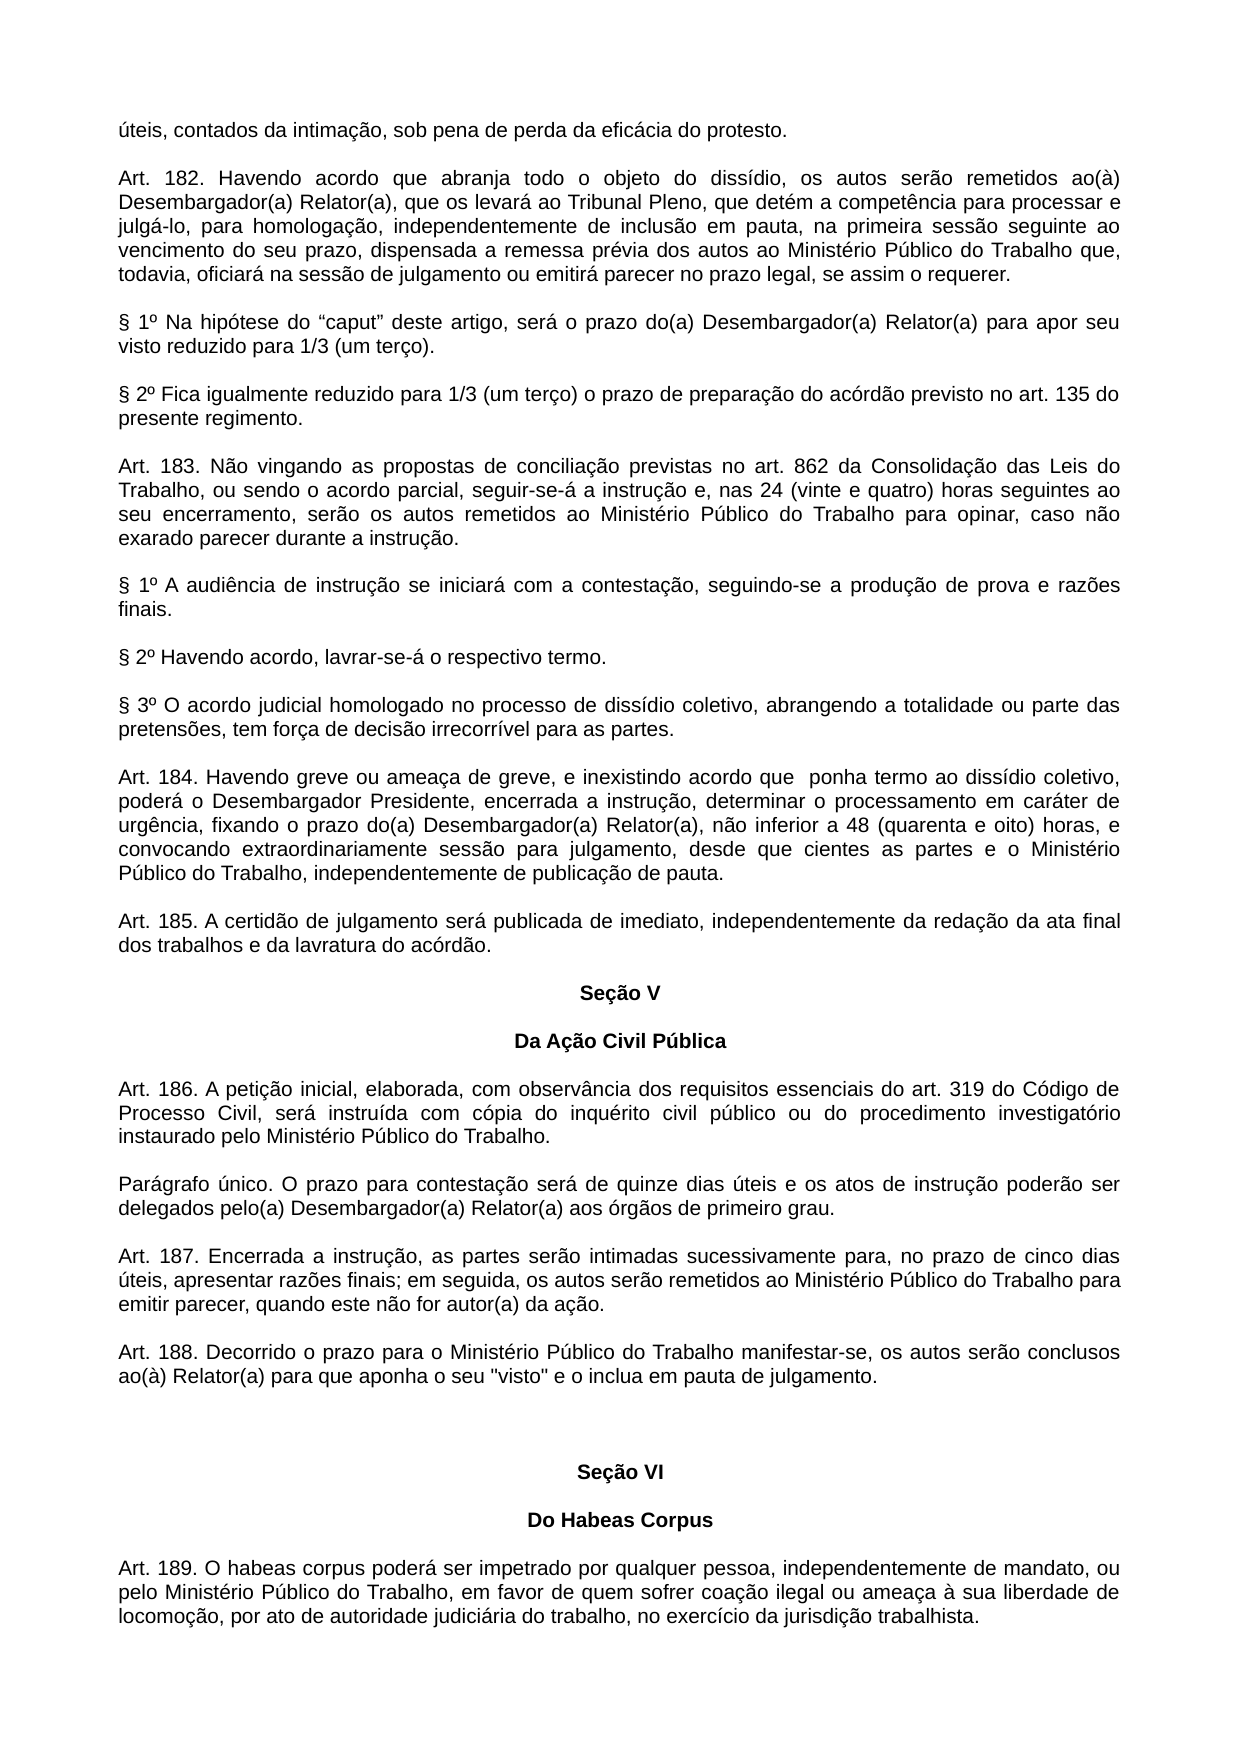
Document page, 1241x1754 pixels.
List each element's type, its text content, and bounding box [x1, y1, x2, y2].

text Art. 188. Decorrido o prazo para o Ministério Público do Trabalho manifestar-se, os autos serão conclusos ao(à) Relator(a) para que aponha o seu "visto" e o inclua em pauta de julgamento. [118, 1340, 1122, 1388]
text Parágrafo único. O prazo para contestação será de quinze dias úteis e os atos de instrução poderão ser delegados pelo(a) Desembargador(a) Relator(a) aos órgãos de primeiro grau. [118, 1172, 1122, 1220]
text úteis, contados da intimação, sob pena de perda da eficácia do protesto. [118, 118, 1122, 142]
text § 2º Fica igualmente reduzido para 1/3 (um terço) o prazo de preparação do acórdão previsto no art. 135 do presente regimento. [118, 382, 1122, 429]
text § 1º Na hipótese do “caput” deste artigo, será o prazo do(a) Desembargador(a) Relator(a) para apor seu visto reduzido para 1/3 (um terço). [118, 310, 1122, 358]
text § 3º O acordo judicial homologado no processo de dissídio coletivo, abrangendo a totalidade ou parte das pretensões, tem força de decisão irrecorrível para as partes. [118, 693, 1122, 741]
text Seção VI [118, 1460, 1122, 1484]
text Da Ação Civil Pública [118, 1028, 1122, 1052]
text Do Habeas Corpus [118, 1508, 1122, 1532]
text Art. 182. Havendo acordo que abranja todo o objeto do dissídio, os autos serão remetidos ao(à) Desembargador(a) Relator(a), que os levará ao Tribunal Pleno, que detém a competência para processar e julgá-lo, para homologação, independentemente de inclusão em pauta, na primeira sessão seguinte ao vencimento do seu prazo, dispensada a remessa prévia dos autos ao Ministério Público do Trabalho que, todavia, oficiará na sessão de julgamento ou emitirá parecer no prazo legal, se assim o requerer. [118, 166, 1122, 286]
text Art. 183. Não vingando as propostas de conciliação previstas no art. 862 da Consolidação das Leis do Trabalho, ou sendo o acordo parcial, seguir-se-á a instrução e, nas 24 (vinte e quatro) horas seguintes ao seu encerramento, serão os autos remetidos ao Ministério Público do Trabalho para opinar, caso não exarado parecer durante a instrução. [118, 453, 1122, 549]
text Art. 189. O habeas corpus poderá ser impetrado por qualquer pessoa, independentemente de mandato, ou pelo Ministério Público do Trabalho, em favor de quem sofrer coação ilegal ou ameaça à sua liberdade de locomoção, por ato de autoridade judiciária do trabalho, no exercício da jurisdição trabalhista. [118, 1556, 1122, 1627]
text Art. 186. A petição inicial, elaborada, com observância dos requisitos essenciais do art. 319 do Código de Processo Civil, será instruída com cópia do inquérito civil público ou do procedimento investigatório instaurado pelo Ministério Público do Trabalho. [118, 1076, 1122, 1148]
text Art. 185. A certidão de julgamento será publicada de imediato, independentemente da redação da ata final dos trabalhos e da lavratura do acórdão. [118, 909, 1122, 957]
text Seção V [118, 981, 1122, 1004]
text § 2º Havendo acordo, lavrar-se-á o respectivo termo. [118, 645, 1122, 669]
text Art. 187. Encerrada a instrução, as partes serão intimadas sucessivamente para, no prazo de cinco dias úteis, apresentar razões finais; em seguida, os autos serão remetidos ao Ministério Público do Trabalho para emitir parecer, quando este não for autor(a) da ação. [118, 1244, 1122, 1316]
text § 1º A audiência de instrução se iniciará com a contestação, seguindo-se a produção de prova e razões finais. [118, 573, 1122, 621]
text Art. 184. Havendo greve ou ameaça de greve, e inexistindo acordo que ponha termo ao dissídio coletivo, poderá o Desembargador Presidente, encerrada a instrução, determinar o processamento em caráter de urgência, fixando o prazo do(a) Desembargador(a) Relator(a), não inferior a 48 (quarenta e oito) horas, e convocando extraordinariamente sessão para julgamento, desde que cientes as partes e o Ministério Público do Trabalho, independentemente de publicação de pauta. [118, 765, 1122, 885]
